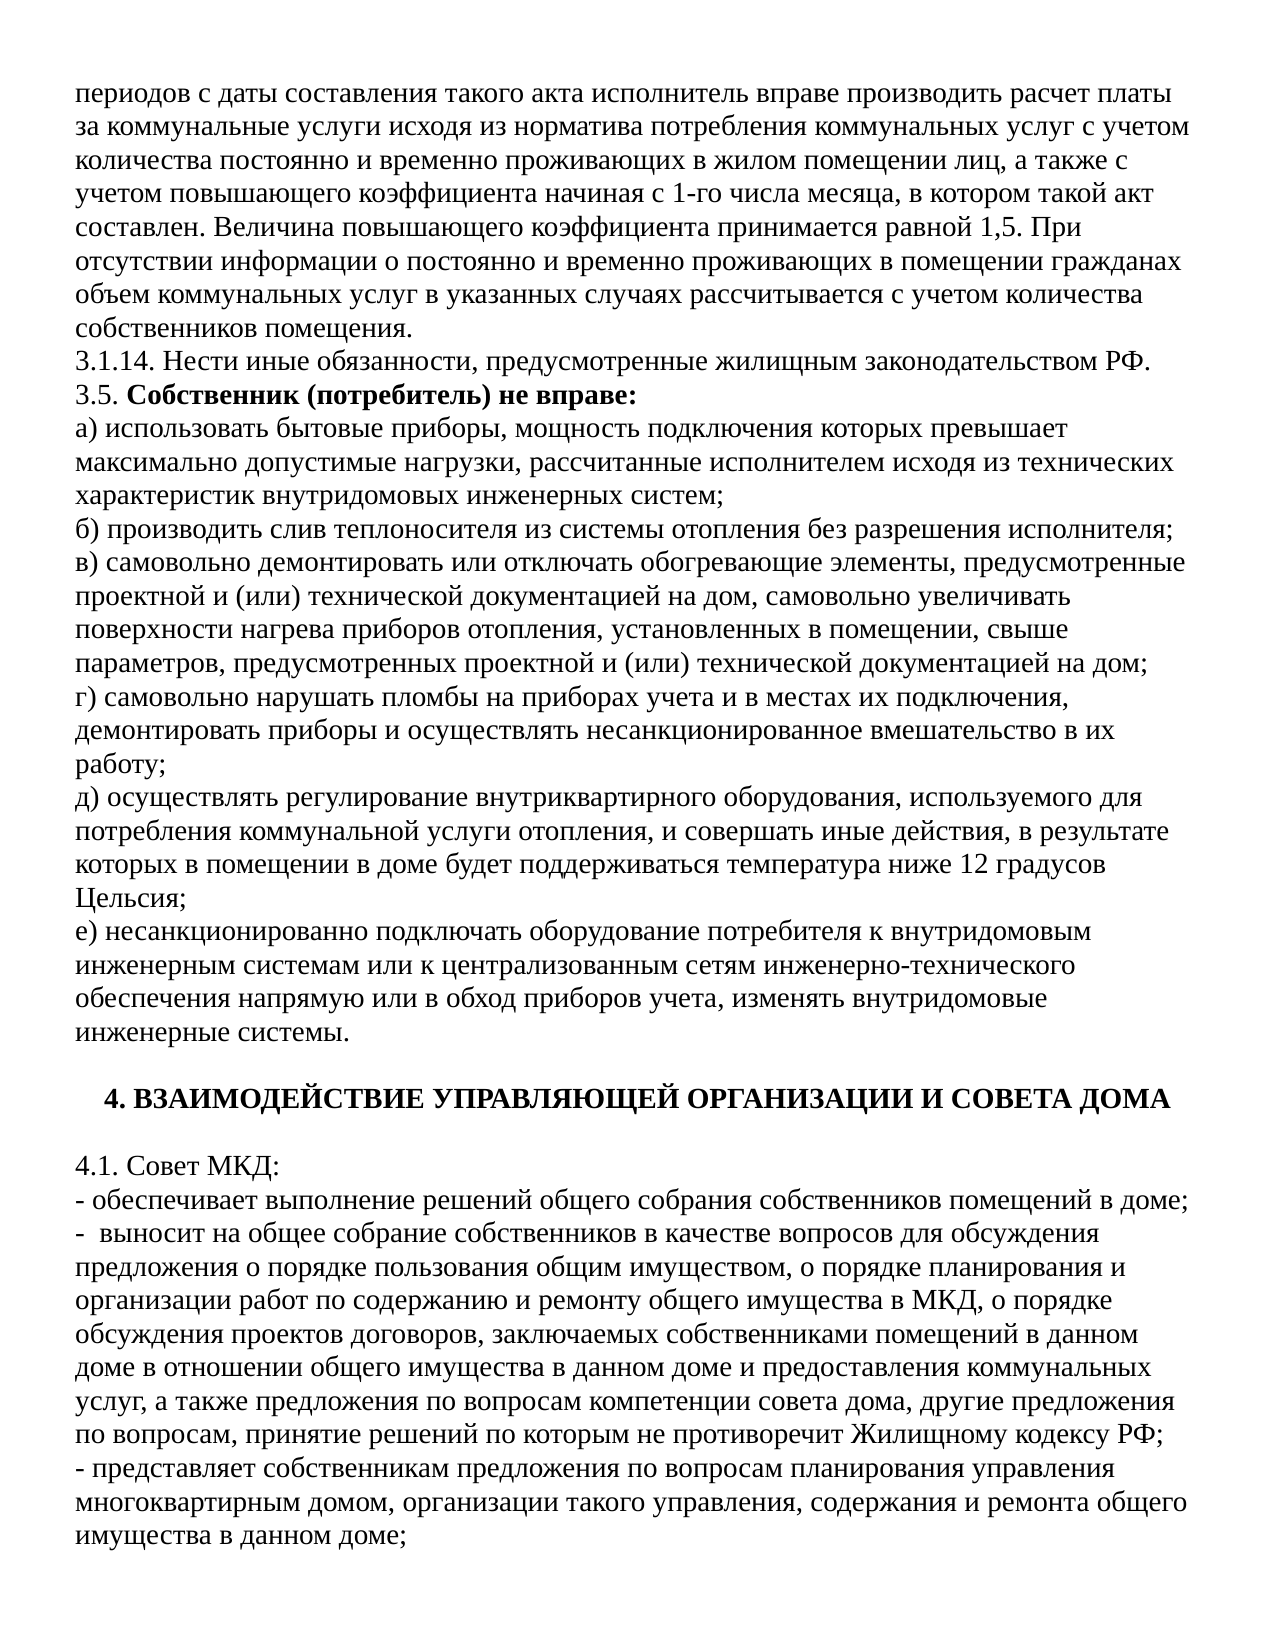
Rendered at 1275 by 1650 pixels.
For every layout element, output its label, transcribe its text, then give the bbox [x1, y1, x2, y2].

text - выносит на общее собрание собственников в качестве вопросов для обсуждения предложения о порядке пользования общим имуществом, о порядке планирования и организации работ по содержанию и ремонту общего имущества в МКД, о порядке обсуждения проектов договоров, заключаемых собственниками помещений в данном доме в отношении общего имущества в данном доме и предоставления коммунальных услуг, а также предложения по вопросам компетенции совета дома, другие предложения по вопросам, принятие решений по которым не противоречит Жилищному кодексу РФ; [75, 1215, 1200, 1450]
text 4. ВЗАИМОДЕЙСТВИЕ УПРАВЛЯЮЩЕЙ ОРГАНИЗАЦИИ И СОВЕТА ДОМА [75, 1081, 1200, 1115]
text д) осуществлять регулирование внутриквартирного оборудования, используемого для потребления коммунальной услуги отопления, и совершать иные действия, в результате которых в помещении в доме будет поддерживаться температура ниже 12 градусов Цельсия; [75, 779, 1200, 913]
text г) самовольно нарушать пломбы на приборах учета и в местах их подключения, демонтировать приборы и осуществлять несанкционированное вмешательство в их работу; [75, 679, 1200, 779]
text е) несанкционированно подключать оборудование потребителя к внутридомовым инженерным системам или к централизованным сетям инженерно-технического обеспечения напрямую или в обход приборов учета, изменять внутридомовые инженерные системы. [75, 913, 1200, 1048]
text 3.1.14. Нести иные обязанности, предусмотренные жилищным законодательством РФ. [75, 343, 1200, 377]
text в) самовольно демонтировать или отключать обогревающие элементы, предусмотренные проектной и (или) технической документацией на дом, самовольно увеличивать поверхности нагрева приборов отопления, установленных в помещении, свыше параметров, предусмотренных проектной и (или) технической документацией на дом; [75, 544, 1200, 679]
text б) производить слив теплоносителя из системы отопления без разрешения исполнителя; [75, 511, 1200, 544]
text периодов с даты составления такого акта исполнитель вправе производить расчет платы за коммунальные услуги исходя из норматива потребления коммунальных услуг с учетом количества постоянно и временно проживающих в жилом помещении лиц, а также с учетом повышающего коэффициента начиная с 1-го числа месяца, в котором такой акт составлен. Величина повышающего коэффициента принимается равной 1,5. При отсутствии информации о постоянно и временно проживающих в помещении гражданах объем коммунальных услуг в указанных случаях рассчитывается с учетом количества собственников помещения. [75, 75, 1200, 343]
text а) использовать бытовые приборы, мощность подключения которых превышает максимально допустимые нагрузки, рассчитанные исполнителем исходя из технических характеристик внутридомовых инженерных систем; [75, 410, 1200, 511]
text - обеспечивает выполнение решений общего собрания собственников помещений в доме; [75, 1182, 1200, 1215]
text 3.5. Собственник (потребитель) не вправе: [75, 377, 1200, 410]
text 4.1. Совет МКД: [75, 1148, 1200, 1182]
text - представляет собственникам предложения по вопросам планирования управления многоквартирным домом, организации такого управления, содержания и ремонта общего имущества в данном доме; [75, 1450, 1200, 1551]
